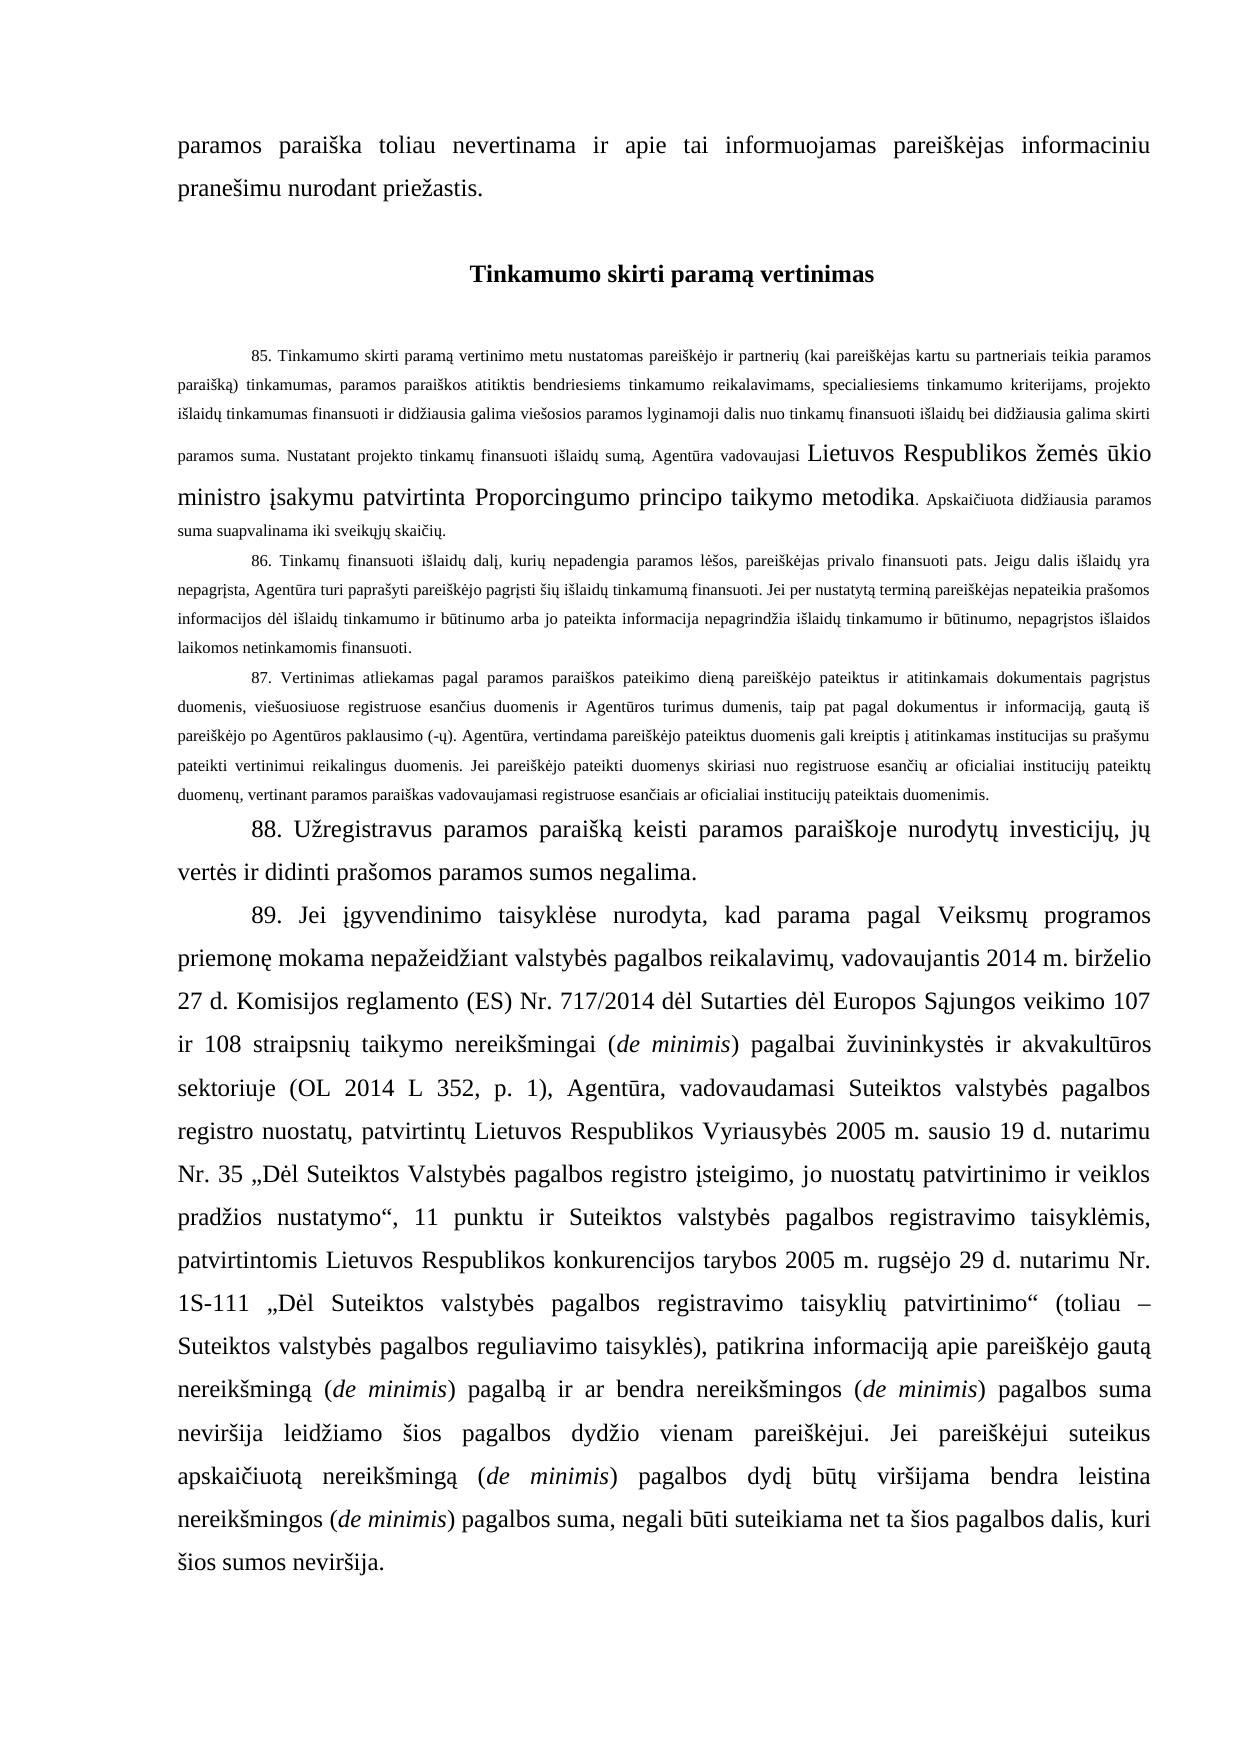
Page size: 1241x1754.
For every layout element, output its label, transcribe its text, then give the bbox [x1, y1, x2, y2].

text 86. Tinkamų finansuoti išlaidų dalį, kurių nepadengia paramos lėšos, pareiškėjas privalo finansuoti pats. Jeigu dalis išlaidų yra nepagrįsta, Agentūra turi paprašyti pareiškėjo pagrįsti šių išlaidų tinkamumą finansuoti. Jei per nustatytą terminą pareiškėjas nepateikia prašomos informacijos dėl išlaidų tinkamumo ir būtinumo arba jo pateikta informacija nepagrindžia išlaidų tinkamumo ir būtinumo, nepagrįstos išlaidos laikomos netinkamomis finansuoti. [177, 551, 1152, 657]
text paramos paraiška toliau nevertinama ir apie tai informuojamas pareiškėjas informaciniu pranešimu nurodant priežastis. [177, 130, 1152, 202]
text 87. Vertinimas atliekamas pagal paramos paraiškos pateikimo dieną pareiškėjo pateiktus ir atitinkamais dokumentais pagrįstus duomenis, viešuosiuose registruose esančius duomenis ir Agentūros turimus dumenis, taip pat pagal dokumentus ir informaciją, gautą iš pareiškėjo po Agentūros paklausimo (-ų). Agentūra, vertindama pareiškėjo pateiktus duomenis gali kreiptis į atitinkamas institucijas su prašymu pateikti vertinimui reikalingus duomenis. Jei pareiškėjo pateikti duomenys skiriasi nuo registruose esančių ar oficialiai institucijų pateiktų duomenų, vertinant paramos paraiškas vadovaujamasi registruose esančiais ar oficialiai institucijų pateiktais duomenimis. [177, 668, 1152, 804]
text 88. Užregistravus paramos paraišką keisti paramos paraiškoje nurodytų investicijų, jų vertės ir didinti prašomos paramos sumos negalima. [177, 814, 1152, 886]
text 89. Jei įgyvendinimo taisyklėse nurodyta, kad parama pagal Veiksmų programos priemonę mokama nepažeidžiant valstybės pagalbos reikalavimų, vadovaujantis 2014 m. birželio 27 d. Komisijos reglamento (ES) Nr. 717/2014 dėl Sutarties dėl Europos Sąjungos veikimo 107 ir 108 straipsnių taikymo nereikšmingai (de minimis) pagalbai žuvininkystės ir akvakultūros sektoriuje (OL 2014 L 352, p. 1), Agentūra, vadovaudamasi Suteiktos valstybės pagalbos registro nuostatų, patvirtintų Lietuvos Respublikos Vyriausybės 2005 m. sausio 19 d. nutarimu Nr. 35 „Dėl Suteiktos Valstybės pagalbos registro įsteigimo, jo nuostatų patvirtinimo ir veiklos pradžios nustatymo“, 11 punktu ir Suteiktos valstybės pagalbos registravimo taisyklėmis, patvirtintomis Lietuvos Respublikos konkurencijos tarybos 2005 m. rugsėjo 29 d. nutarimu Nr. 1S-111 „Dėl Suteiktos valstybės pagalbos registravimo taisyklių patvirtinimo“ (toliau – Suteiktos valstybės pagalbos reguliavimo taisyklės), patikrina informaciją apie pareiškėjo gautą nereikšmingą (de minimis) pagalbą ir ar bendra nereikšmingos (de minimis) pagalbos suma neviršija leidžiamo šios pagalbos dydžio vienam pareiškėjui. Jei pareiškėjui suteikus apskaičiuotą nereikšmingą (de minimis) pagalbos dydį būtų viršijama bendra leistina nereikšmingos (de minimis) pagalbos suma, negali būti suteikiama net ta šios pagalbos dalis, kuri šios sumos neviršija. [177, 900, 1152, 1576]
text Tinkamumo skirti paramą vertinimas [177, 259, 1152, 288]
text 85. Tinkamumo skirti paramą vertinimo metu nustatomas pareiškėjo ir partnerių (kai pareiškėjas kartu su partneriais teikia paramos paraišką) tinkamumas, paramos paraiškos atitiktis bendriesiems tinkamumo reikalavimams, specialiesiems tinkamumo kriterijams, projekto išlaidų tinkamumas finansuoti ir didžiausia galima viešosios paramos lyginamoji dalis nuo tinkamų finansuoti išlaidų bei didžiausia galima skirti paramos suma. Nustatant projekto tinkamų finansuoti išlaidų sumą, Agentūra vadovaujasi Lietuvos Respublikos žemės ūkio ministro įsakymu patvirtinta Proporcingumo principo taikymo metodika. Apskaičiuota didžiausia paramos suma suapvalinama iki sveikųjų skaičių. [177, 346, 1152, 540]
